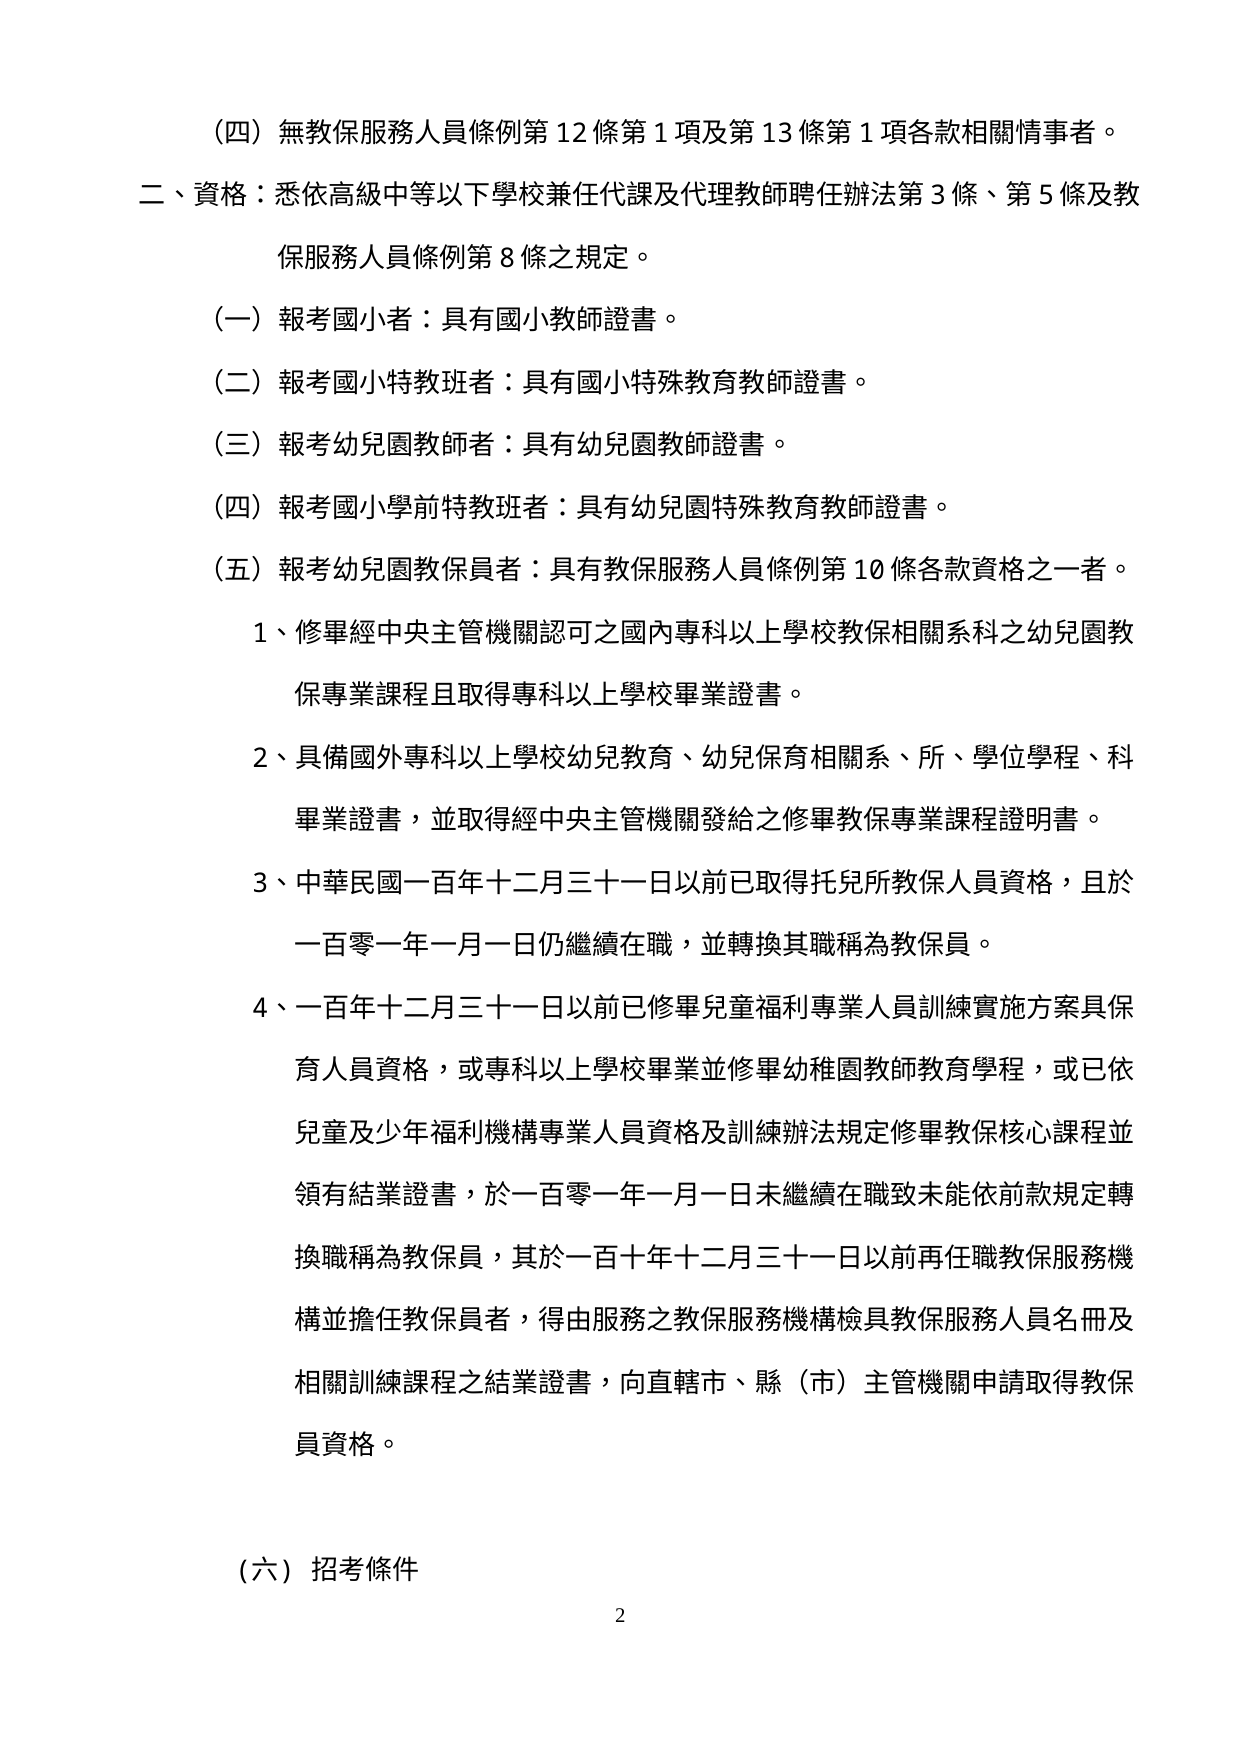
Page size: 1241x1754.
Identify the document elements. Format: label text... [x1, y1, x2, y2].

text 4、一百年十二月三十一日以前已修畢兒童福利專業人員訓練實施方案具保育人員資格，或專科以上學校畢業並修畢幼稚園教師教育學程，或已依兒童及少年福利機構專業人員資格及訓練辦法規定修畢教保核心課程並領有結業證書，於一百零一年一月一日未繼續在職致未能依前款規定轉換職稱為教保員，其於一百十年十二月三十一日以前再任職教保服務機構並擔任教保員者，得由服務之教保服務機構檢具教保服務人員名冊及相關訓練課程之結業證書，向直轄市、縣（市）主管機關申請取得教保員資格。 [252, 964, 1152, 1464]
text 二、資格：悉依高級中等以下學校兼任代課及代理教師聘任辦法第3條、第5條及教保服務人員條例第8條之規定。 [139, 151, 1152, 276]
text （二）報考國小特教班者：具有國小特殊教育教師證書。 [89, 339, 1152, 401]
text （三）報考幼兒園教師者：具有幼兒園教師證書。 [89, 401, 1152, 464]
text （一）報考國小者：具有國小教師證書。 [89, 276, 1152, 339]
text 1、修畢經中央主管機關認可之國內專科以上學校教保相關系科之幼兒園教保專業課程且取得專科以上學校畢業證書。 [252, 589, 1152, 714]
text （四）無教保服務人員條例第12條第1項及第13條第1項各款相關情事者。 [197, 89, 1152, 151]
text (六) 招考條件 [89, 1526, 1152, 1589]
text （五）報考幼兒園教保員者：具有教保服務人員條例第10條各款資格之一者。 [89, 526, 1152, 589]
text 2、具備國外專科以上學校幼兒教育、幼兒保育相關系、所、學位學程、科畢業證書，並取得經中央主管機關發給之修畢教保專業課程證明書。 [252, 714, 1152, 839]
text （四）報考國小學前特教班者：具有幼兒園特殊教育教師證書。 [89, 464, 1152, 526]
text 3、中華民國一百年十二月三十一日以前已取得托兒所教保人員資格，且於一百零一年一月一日仍繼續在職，並轉換其職稱為教保員。 [252, 839, 1152, 964]
